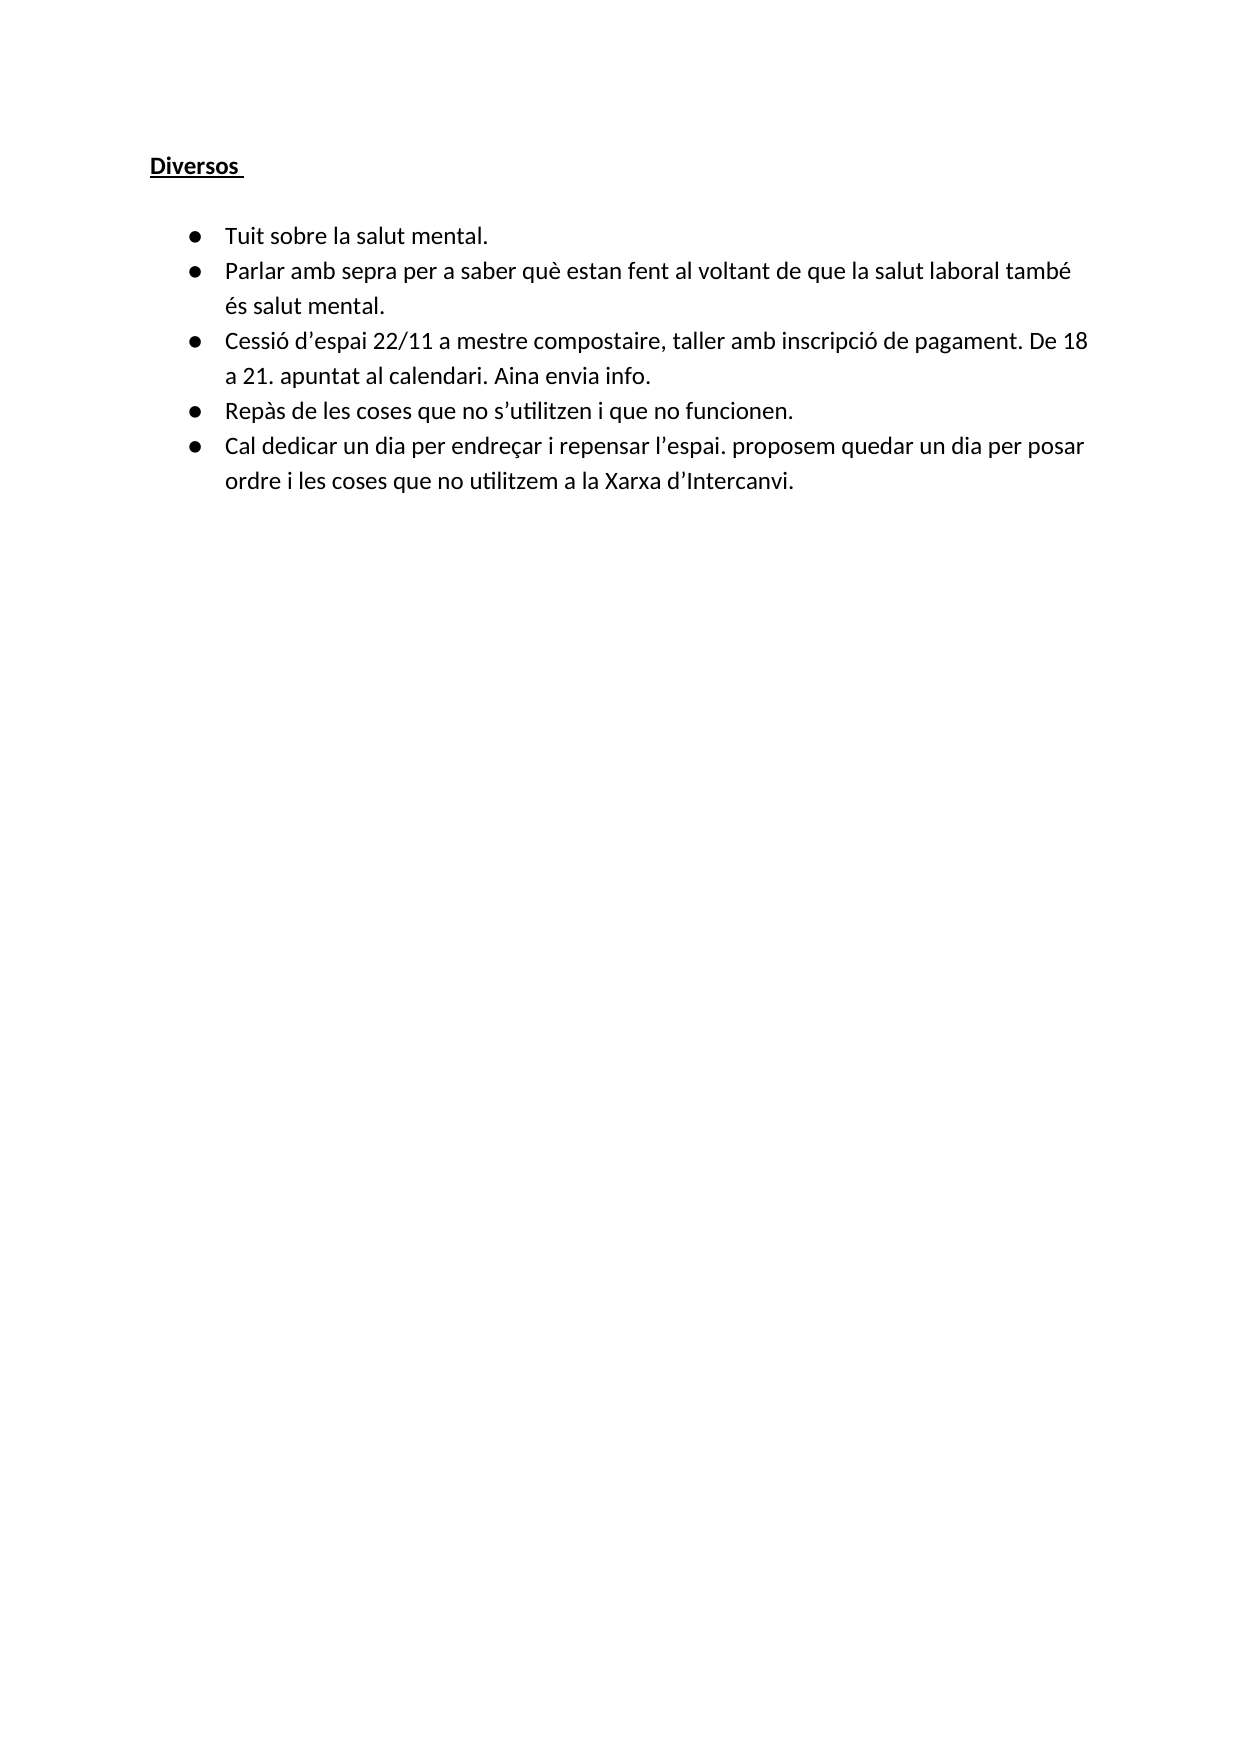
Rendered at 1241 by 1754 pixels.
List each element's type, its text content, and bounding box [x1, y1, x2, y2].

list Tuit sobre la salut mental. [187, 220, 1091, 251]
text Diversos [150, 150, 1091, 181]
list Parlar amb sepra per a saber què estan fent al voltant de que la salut laboral també és salut mental. [187, 255, 1091, 321]
list Cessió d’espai 22/11 a mestre compostaire, taller amb inscripció de pagament. De 18 a 21. apuntat al calendari. Aina envia info. [187, 325, 1091, 391]
list Cal dedicar un dia per endreçar i repensar l’espai. proposem quedar un dia per posar ordre i les coses que no utilitzem a la Xarxa d’Intercanvi. [187, 430, 1091, 496]
list Repàs de les coses que no s’utilitzen i que no funcionen. [187, 395, 1091, 426]
